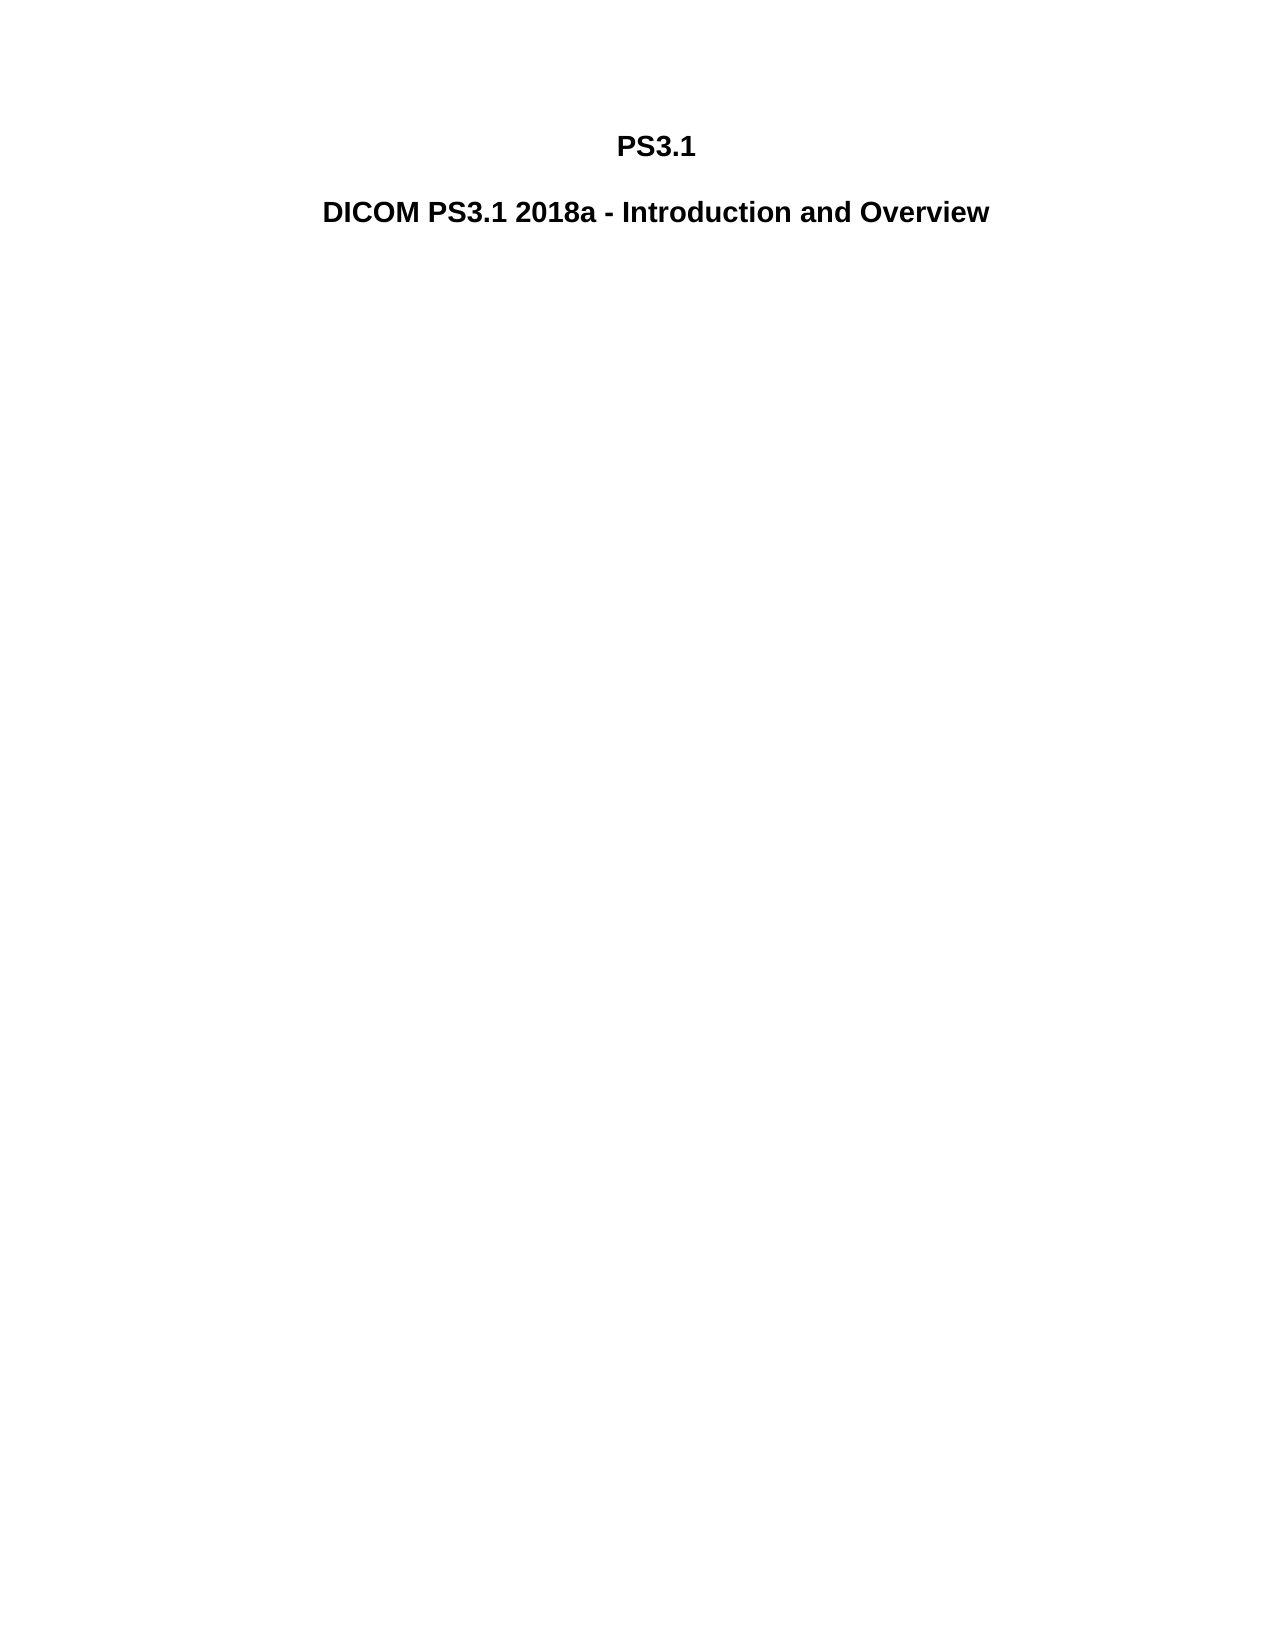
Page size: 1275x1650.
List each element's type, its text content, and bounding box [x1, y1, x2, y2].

text PS3.1 [112, 129, 1200, 162]
text DICOM PS3.1 2018a - Introduction and Overview [112, 195, 1200, 228]
